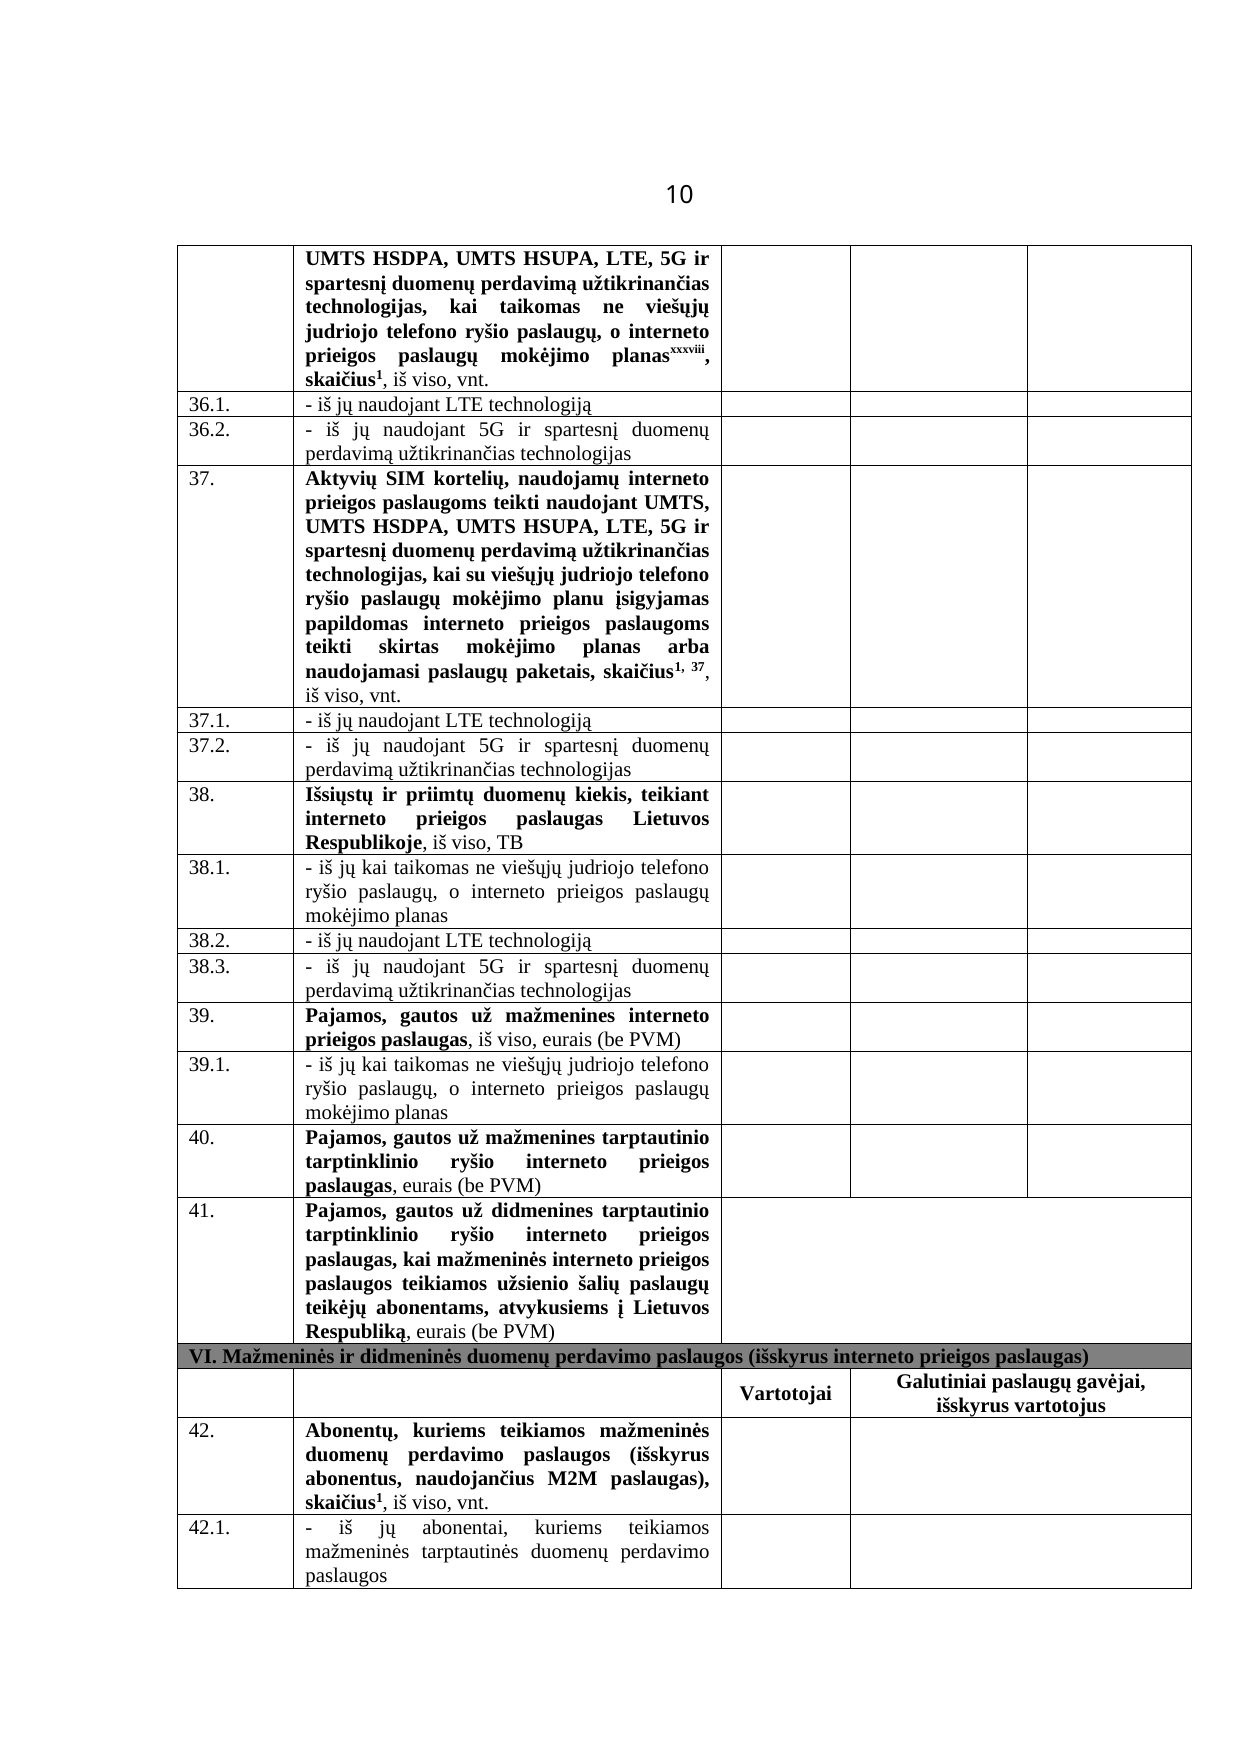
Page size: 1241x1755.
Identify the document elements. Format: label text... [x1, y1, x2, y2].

table_cell [722, 466, 850, 707]
table_cell [722, 929, 850, 952]
table_cell Išsiųstų ir priimtų duomenų kiekis, teikiant interneto prieigos paslaugas Lietuvos Respublikoje, iš viso, TB [294, 782, 721, 854]
table_cell Pajamos, gautos už mažmenines tarptautinio tarptinklinio ryšio interneto prieigos paslaugas, eurais (be PVM) [294, 1125, 721, 1197]
table_cell [178, 246, 293, 391]
table_cell [722, 1418, 850, 1514]
table_cell [722, 855, 850, 927]
table_cell [722, 708, 850, 732]
table_cell [851, 1125, 1027, 1197]
table_cell - iš jų naudojant LTE technologiją [294, 929, 721, 952]
table_cell [851, 246, 1027, 391]
table_cell 36.1. [178, 392, 293, 416]
table_cell [851, 417, 1027, 465]
table_cell [851, 954, 1027, 1002]
table_cell [722, 1515, 850, 1587]
table_cell 37.1. [178, 708, 293, 732]
table_cell [722, 246, 850, 391]
table_cell VI. Mažmeninės ir didmeninės duomenų perdavimo paslaugos (išskyrus interneto prieigos paslaugas) [178, 1344, 1191, 1368]
table_cell [851, 392, 1027, 416]
table_cell 37.2. [178, 733, 293, 781]
table_cell Pajamos, gautos už didmenines tarptautinio tarptinklinio ryšio interneto prieigos paslaugas, kai mažmeninės interneto prieigos paslaugos teikiamos užsienio šalių paslaugų teikėjų abonentams, atvykusiems į Lietuvos Respubliką, eurais (be PVM) [294, 1198, 721, 1343]
table_cell [722, 1125, 850, 1197]
table_cell 42.1. [178, 1515, 293, 1587]
table_cell 38.2. [178, 929, 293, 952]
table_cell [722, 1198, 1191, 1343]
table_cell [851, 782, 1027, 854]
table_cell [1028, 466, 1191, 707]
table_cell [1028, 954, 1191, 1002]
table_cell [722, 417, 850, 465]
table_cell 38. [178, 782, 293, 854]
table_cell - iš jų naudojant 5G ir spartesnį duomenų perdavimą užtikrinančias technologijas [294, 733, 721, 781]
table_cell [851, 1052, 1027, 1124]
table_cell [1028, 782, 1191, 854]
table_cell [1028, 246, 1191, 391]
table_cell 37. [178, 466, 293, 707]
table_cell - iš jų naudojant 5G ir spartesnį duomenų perdavimą užtikrinančias technologijas [294, 417, 721, 465]
table_cell Aktyvių SIM kortelių, naudojamų interneto prieigos paslaugoms teikti naudojant UMTS, UMTS HSDPA, UMTS HSUPA, LTE, 5G ir spartesnį duomenų perdavimą užtikrinančias technologijas, kai su viešųjų judriojo telefono ryšio paslaugų mokėjimo planu įsigyjamas papildomas interneto prieigos paslaugoms teikti skirtas mokėjimo planas arba naudojamasi paslaugų paketais, skaičius1, 37, iš viso, vnt. [294, 466, 721, 707]
table_cell [851, 855, 1027, 927]
table_cell [851, 708, 1027, 732]
table_cell 36.2. [178, 417, 293, 465]
table_cell - iš jų naudojant 5G ir spartesnį duomenų perdavimą užtikrinančias technologijas [294, 954, 721, 1002]
table_cell - iš jų naudojant LTE technologiją [294, 392, 721, 416]
table_cell UMTS HSDPA, UMTS HSUPA, LTE, 5G ir spartesnį duomenų perdavimą užtikrinančias technologijas, kai taikomas ne viešųjų judriojo telefono ryšio paslaugų, o interneto prieigos paslaugų mokėjimo planas, skaičius1, iš viso, vnt. [294, 246, 721, 391]
table_cell [1028, 929, 1191, 952]
table_cell - iš jų kai taikomas ne viešųjų judriojo telefono ryšio paslaugų, o interneto prieigos paslaugų mokėjimo planas [294, 855, 721, 927]
table_cell 38.3. [178, 954, 293, 1002]
table_cell - iš jų naudojant LTE technologiją [294, 708, 721, 732]
table_cell - iš jų abonentai, kuriems teikiamos mažmeninės tarptautinės duomenų perdavimo paslaugos [294, 1515, 721, 1587]
table_cell [722, 1052, 850, 1124]
table_cell [1028, 708, 1191, 732]
table_cell [1028, 1052, 1191, 1124]
table_cell [851, 733, 1027, 781]
table_cell Pajamos, gautos už mažmenines interneto prieigos paslaugas, iš viso, eurais (be PVM) [294, 1003, 721, 1051]
table_cell [722, 1003, 850, 1051]
table_cell [851, 1003, 1027, 1051]
table_cell [851, 1418, 1191, 1514]
table_cell [1028, 733, 1191, 781]
table_cell [722, 954, 850, 1002]
table_cell [722, 733, 850, 781]
table_cell [1028, 417, 1191, 465]
table_cell [851, 929, 1027, 952]
table_cell [851, 466, 1027, 707]
table_cell [722, 782, 850, 854]
table_cell [1028, 1003, 1191, 1051]
table_cell 38.1. [178, 855, 293, 927]
table_cell [1028, 392, 1191, 416]
table_cell Abonentų, kuriems teikiamos mažmeninės duomenų perdavimo paslaugos (išskyrus abonentus, naudojančius M2M paslaugas), skaičius1, iš viso, vnt. [294, 1418, 721, 1514]
table_cell 39. [178, 1003, 293, 1051]
table_cell Vartotojai [722, 1369, 850, 1417]
table_cell Galutiniai paslaugų gavėjai, išskyrus vartotojus [851, 1369, 1191, 1417]
table_cell 41. [178, 1198, 293, 1343]
table_cell 42. [178, 1418, 293, 1514]
table_cell [178, 1369, 293, 1417]
table_cell [294, 1369, 721, 1417]
table_cell 40. [178, 1125, 293, 1197]
table_cell - iš jų kai taikomas ne viešųjų judriojo telefono ryšio paslaugų, o interneto prieigos paslaugų mokėjimo planas [294, 1052, 721, 1124]
table_cell [1028, 855, 1191, 927]
table_cell [722, 392, 850, 416]
table_cell 39.1. [178, 1052, 293, 1124]
table_cell [1028, 1125, 1191, 1197]
table_cell [851, 1515, 1191, 1587]
